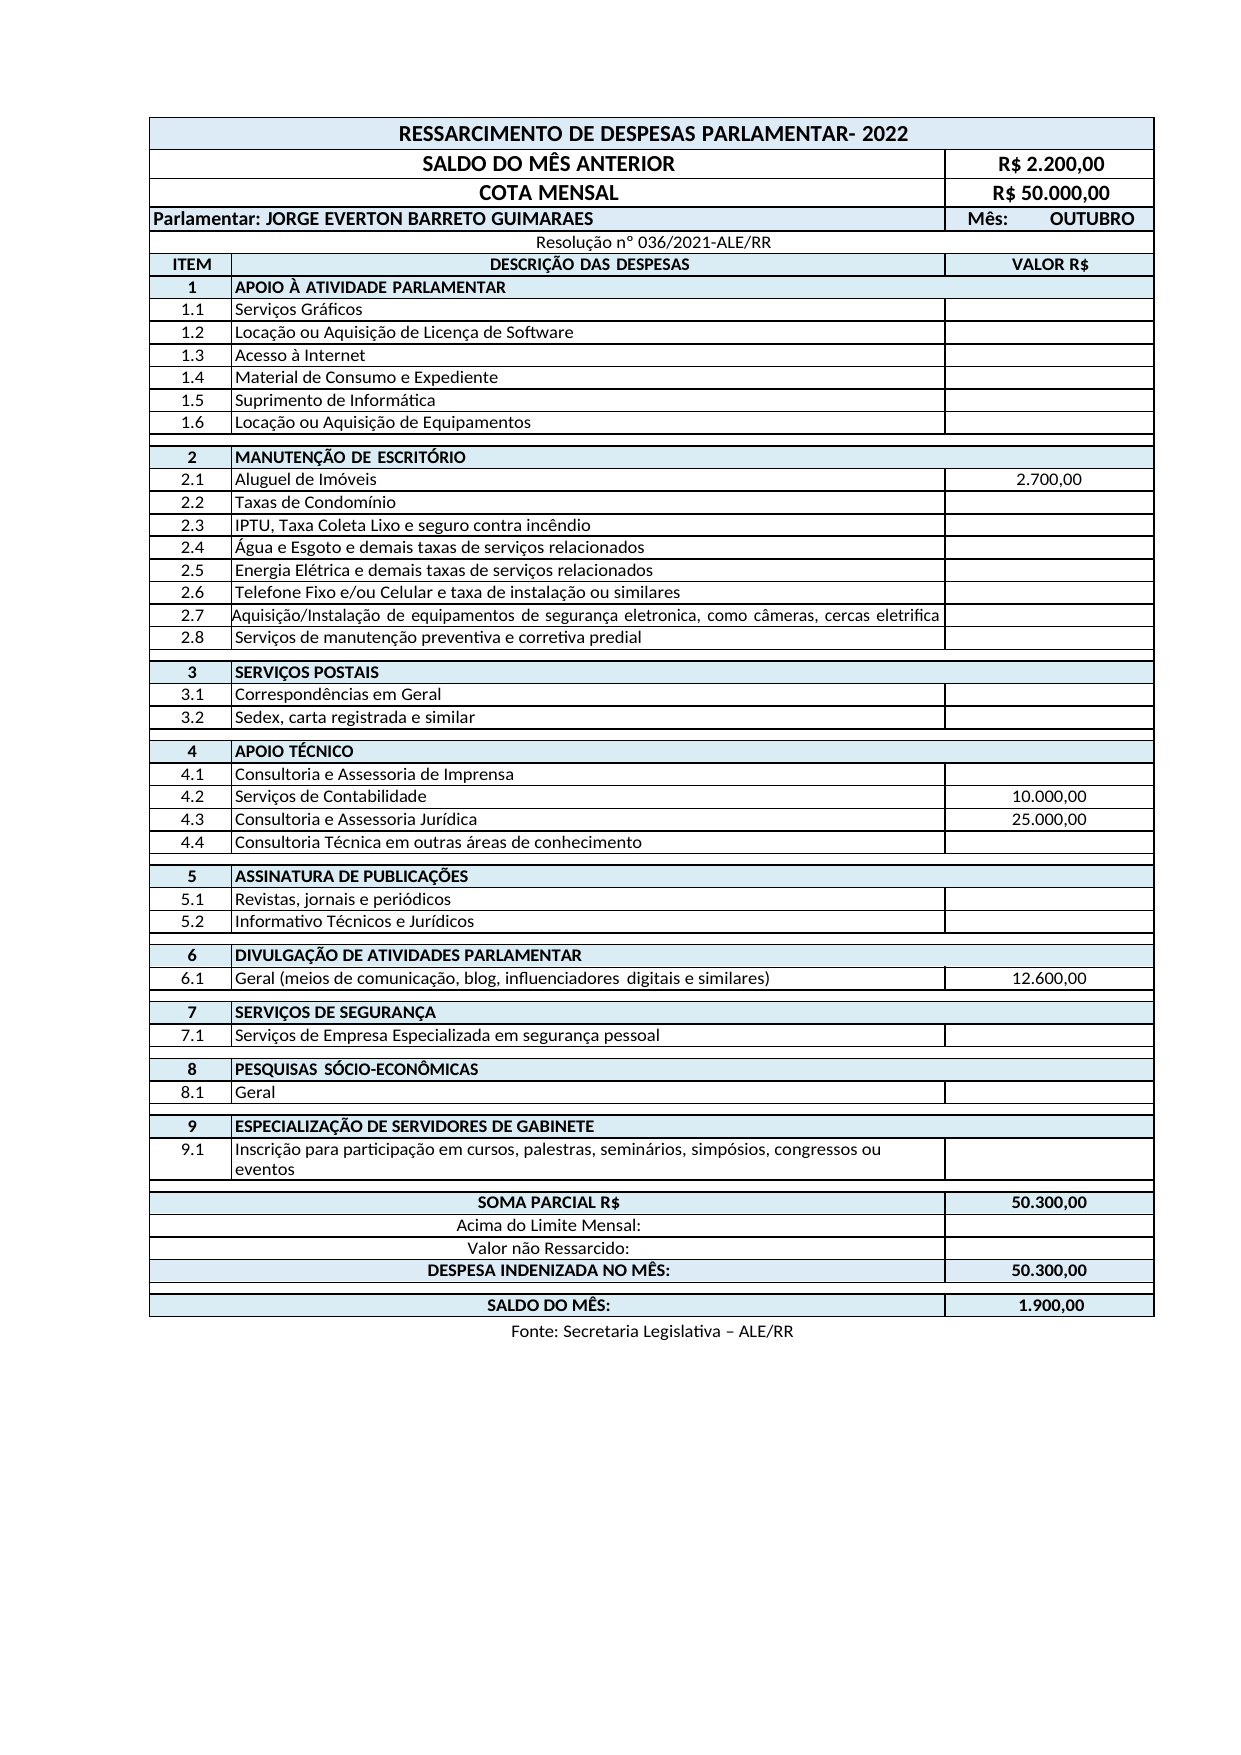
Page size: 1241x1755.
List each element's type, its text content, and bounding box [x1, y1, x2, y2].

table_cell Parlamentar: JORGE EVERTON BARRETO GUIMARAES [150, 208, 944, 230]
table_cell R$ 50.000,00 [946, 179, 1153, 206]
table_cell MANUTENÇÃO DE ESCRITÓRIO [232, 447, 1153, 468]
table_cell 2.7 [150, 605, 231, 626]
table_cell Água e Esgoto e demais taxas de serviços relacionados [232, 537, 944, 558]
table_cell Consultoria Técnica em outras áreas de conhecimento [232, 832, 944, 853]
table_cell Taxas de Condomínio [232, 492, 944, 513]
table_cell 2.5 [150, 560, 231, 581]
table_cell [946, 832, 1153, 853]
table_cell [946, 515, 1153, 535]
table_cell [946, 707, 1153, 728]
table_cell 3.2 [150, 707, 231, 728]
table_cell 12.600,00 [946, 968, 1153, 989]
table_cell DESPESA INDENIZADA NO MÊS: [150, 1260, 944, 1281]
table_cell Sedex, carta registrada e similar [232, 707, 944, 728]
table_cell 2 [150, 447, 231, 468]
table_cell 4.1 [150, 764, 231, 785]
table_cell APOIO À ATIVIDADE PARLAMENTAR [232, 277, 1153, 298]
table_cell DIVULGAÇÃO DE ATIVIDADES PARLAMENTAR [232, 945, 1153, 966]
table_cell SERVIÇOS POSTAIS [232, 662, 1153, 683]
table_cell 2.3 [150, 515, 231, 535]
table_cell 50.300,00 [946, 1193, 1153, 1213]
table_cell 1.1 [150, 299, 231, 320]
table_cell [150, 934, 1153, 944]
table_cell [946, 412, 1153, 433]
table_cell 9 [150, 1116, 231, 1137]
table_cell Inscrição para participação em cursos, palestras, seminários, simpósios, congressos ou eventos [232, 1139, 944, 1179]
table_cell PESQUISAS SÓCIO-ECONÔMICAS [232, 1059, 1153, 1080]
table_cell 1.4 [150, 367, 231, 388]
table_cell [946, 684, 1153, 705]
table_cell [946, 605, 1153, 626]
table_cell Mês: OUTUBRO [946, 208, 1153, 230]
table_cell SALDO DO MÊS: [150, 1295, 944, 1316]
table_cell 1.5 [150, 390, 231, 411]
table_cell Consultoria e Assessoria de Imprensa [232, 764, 944, 785]
table_cell 8 [150, 1059, 231, 1080]
table_cell SERVIÇOS DE SEGURANÇA [232, 1002, 1153, 1023]
table_cell DESCRIÇÃO DAS DESPESAS [232, 254, 944, 275]
table_cell SOMA PARCIAL R$ [150, 1193, 944, 1213]
table_cell 50.300,00 [946, 1260, 1153, 1281]
table_cell [150, 435, 1153, 445]
table_cell Aluguel de Imóveis [232, 469, 944, 490]
table_cell [150, 854, 1153, 864]
table_cell Suprimento de Informática [232, 390, 944, 411]
table_cell 7.1 [150, 1025, 231, 1046]
table_cell Geral (meios de comunicação, blog, influenciadores digitais e similares) [232, 968, 944, 989]
table_cell [946, 537, 1153, 558]
table_cell 6.1 [150, 968, 231, 989]
table_cell Serviços de Empresa Especializada em segurança pessoal [232, 1025, 944, 1046]
table_cell 1 [150, 277, 231, 298]
table_cell Acesso à Internet [232, 345, 944, 366]
table_cell Acima do Limite Mensal: [150, 1215, 944, 1236]
table_cell Valor não Ressarcido: [150, 1238, 944, 1259]
table_cell Correspondências em Geral [232, 684, 944, 705]
table_cell 25.000,00 [946, 809, 1153, 830]
table_cell 2.6 [150, 582, 231, 603]
table_cell [946, 345, 1153, 366]
table_cell [946, 367, 1153, 388]
table_cell [946, 1215, 1153, 1236]
table_cell 5.2 [150, 911, 231, 932]
table_cell [946, 560, 1153, 581]
table_cell 2.8 [150, 627, 231, 648]
table_cell [946, 492, 1153, 513]
table_cell Resolução nº 036/2021-ALE/RR [150, 232, 1153, 252]
table_cell Geral [232, 1082, 944, 1103]
table_cell [946, 390, 1153, 411]
table_cell 6 [150, 945, 231, 966]
table_cell 3.1 [150, 684, 231, 705]
table_cell 4 [150, 741, 231, 762]
table_cell 5.1 [150, 888, 231, 909]
table_cell [946, 299, 1153, 320]
table_cell Locação ou Aquisição de Equipamentos [232, 412, 944, 433]
table_cell [946, 888, 1153, 909]
table_cell Serviços de Contabilidade [232, 786, 944, 807]
table_cell 10.000,00 [946, 786, 1153, 807]
table_cell ESPECIALIZAÇÃO DE SERVIDORES DE GABINETE [232, 1116, 1153, 1137]
table_cell Material de Consumo e Expediente [232, 367, 944, 388]
table_cell Telefone Fixo e/ou Celular e taxa de instalação ou similares [232, 582, 944, 603]
table_cell [946, 1025, 1153, 1046]
table_cell Serviços de manutenção preventiva e corretiva predial [232, 627, 944, 648]
table_cell Serviços Gráficos [232, 299, 944, 320]
table_cell 9.1 [150, 1139, 231, 1179]
table_cell 2.1 [150, 469, 231, 490]
table_cell 1.2 [150, 322, 231, 343]
table_cell Consultoria e Assessoria Jurídica [232, 809, 944, 830]
table_cell 4.2 [150, 786, 231, 807]
table_cell [946, 582, 1153, 603]
table_cell Locação ou Aquisição de Licença de Software [232, 322, 944, 343]
table_cell 5 [150, 866, 231, 887]
table_cell [946, 911, 1153, 932]
table_cell [946, 764, 1153, 785]
table_cell APOIO TÉCNICO [232, 741, 1153, 762]
table_cell 4.4 [150, 832, 231, 853]
table_cell 3 [150, 662, 231, 683]
text Fonte: Secretaria Legislativa – ALE/RR [510, 1320, 794, 1342]
table_cell 1.3 [150, 345, 231, 366]
table_header RESSARCIMENTO DE DESPESAS PARLAMENTAR- 2022 [150, 118, 1153, 149]
table_cell 4.3 [150, 809, 231, 830]
table_cell Energia Elétrica e demais taxas de serviços relacionados [232, 560, 944, 581]
table_cell [150, 1104, 1153, 1114]
table_cell COTA MENSAL [150, 179, 944, 206]
table_cell [150, 991, 1153, 1001]
table_cell VALOR R$ [946, 254, 1153, 275]
table_cell R$ 2.200,00 [946, 150, 1153, 177]
table_cell [150, 650, 1153, 660]
table_cell 1.6 [150, 412, 231, 433]
table_cell ASSINATURA DE PUBLICAÇÕES [232, 866, 1153, 887]
table_cell [150, 1283, 1153, 1293]
table_cell [946, 1139, 1153, 1179]
table_cell [150, 730, 1153, 739]
table_cell SALDO DO MÊS ANTERIOR [150, 150, 944, 177]
table_cell [946, 1082, 1153, 1103]
table_cell [946, 322, 1153, 343]
table_cell Aquisição/Instalação de equipamentos de segurança eletronica, como câmeras, cercas eletrifica [232, 605, 944, 626]
table_cell Revistas, jornais e periódicos [232, 888, 944, 909]
table_cell 1.900,00 [946, 1295, 1153, 1316]
table_cell 2.700,00 [946, 469, 1153, 490]
table_cell [150, 1181, 1153, 1191]
table_cell [946, 1238, 1153, 1259]
table_cell 2.4 [150, 537, 231, 558]
table_cell ITEM [150, 254, 231, 275]
table_cell Informativo Técnicos e Jurídicos [232, 911, 944, 932]
table_cell 7 [150, 1002, 231, 1023]
table_cell [946, 627, 1153, 648]
table_cell 8.1 [150, 1082, 231, 1103]
table_cell [150, 1047, 1153, 1057]
table_cell 2.2 [150, 492, 231, 513]
table_cell IPTU, Taxa Coleta Lixo e seguro contra incêndio [232, 515, 944, 535]
